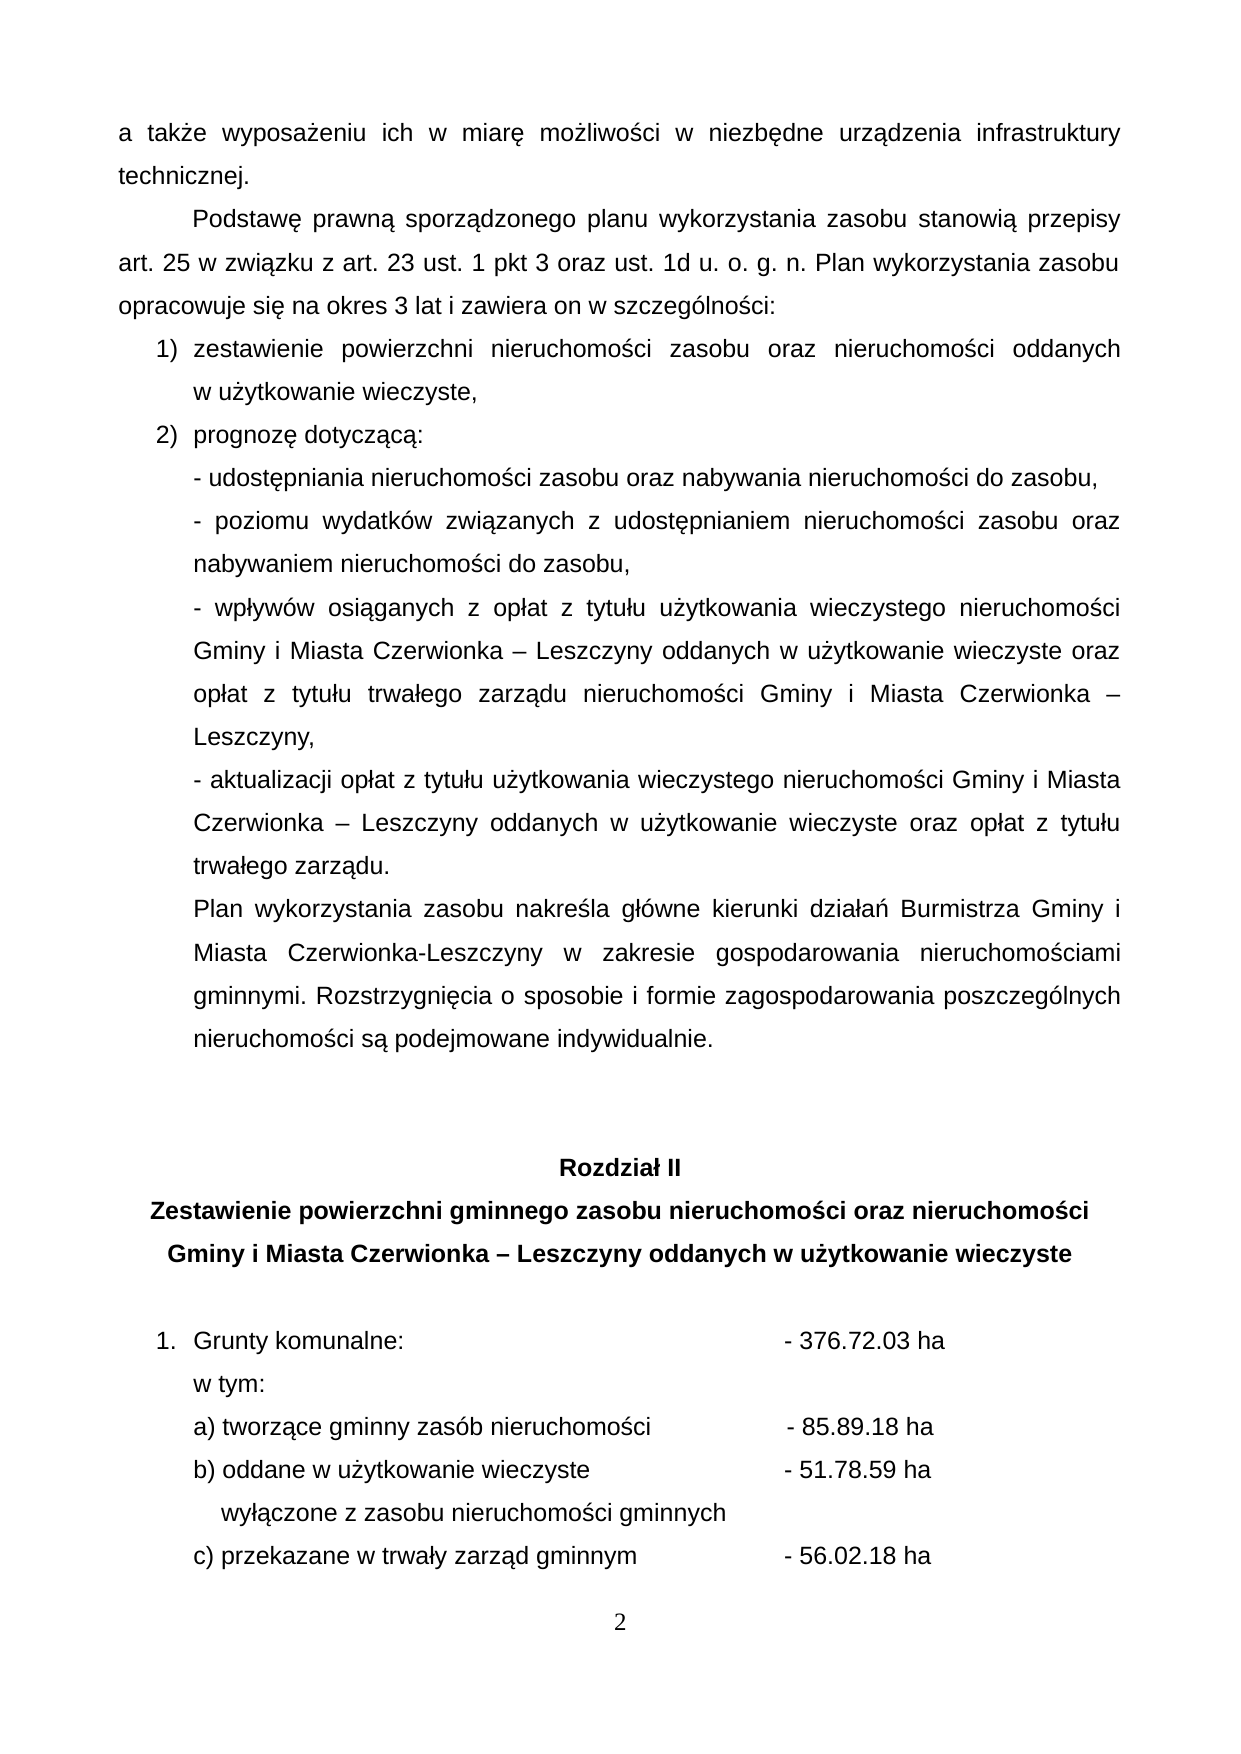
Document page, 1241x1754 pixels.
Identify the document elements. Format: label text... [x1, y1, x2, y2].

list wyłączone z zasobu nieruchomości gminnych [156, 1498, 1122, 1527]
list c) przekazane w trwały zarząd gminnym - 56.02.18 ha [156, 1541, 1122, 1570]
list - aktualizacji opłat z tytułu użytkowania wieczystego nieruchomości Gminy i Miasta Czerwionka – Leszczyny oddanych w użytkowanie wieczyste oraz opłat z tytułu trwałego zarządu. [156, 765, 1122, 880]
list - poziomu wydatków związanych z udostępnianiem nieruchomości zasobu oraz nabywaniem nieruchomości do zasobu, [156, 506, 1122, 578]
list Plan wykorzystania zasobu nakreśla główne kierunki działań Burmistrza Gminy i Miasta Czerwionka-Leszczyny w zakresie gospodarowania nieruchomościami gminnymi. Rozstrzygnięcia o sposobie i formie zagospodarowania poszczególnych nieruchomości są podejmowane indywidualnie. [156, 894, 1122, 1052]
list prognozę dotyczącą: [156, 420, 1122, 449]
list zestawienie powierzchni nieruchomości zasobu oraz nieruchomości oddanych w użytkowanie wieczyste, [156, 334, 1122, 406]
list - wpływów osiąganych z opłat z tytułu użytkowania wieczystego nieruchomości Gminy i Miasta Czerwionka – Leszczyny oddanych w użytkowanie wieczyste oraz opłat z tytułu trwałego zarządu nieruchomości Gminy i Miasta Czerwionka – Leszczyny, [156, 592, 1122, 751]
text Zestawienie powierzchni gminnego zasobu nieruchomości oraz nieruchomości Gminy i Miasta Czerwionka – Leszczyny oddanych w użytkowanie wieczyste [118, 1196, 1122, 1268]
list a) tworzące gminny zasób nieruchomości - 85.89.18 ha [156, 1412, 1122, 1441]
text Rozdział II [118, 1153, 1122, 1182]
list Grunty komunalne: - 376.72.03 ha [156, 1326, 1122, 1354]
list - udostępniania nieruchomości zasobu oraz nabywania nieruchomości do zasobu, [156, 463, 1122, 492]
text Podstawę prawną sporządzonego planu wykorzystania zasobu stanowią przepisy art. 25 w związku z art. 23 ust. 1 pkt 3 oraz ust. 1d u. o. g. n. Plan wykorzystania zasobu opracowuje się na okres 3 lat i zawiera on w szczególności: [118, 204, 1122, 319]
list w tym: [156, 1369, 1122, 1397]
list b) oddane w użytkowanie wieczyste - 51.78.59 ha [156, 1455, 1122, 1484]
text a także wyposażeniu ich w miarę możliwości w niezbędne urządzenia infrastruktury technicznej. [118, 118, 1122, 190]
